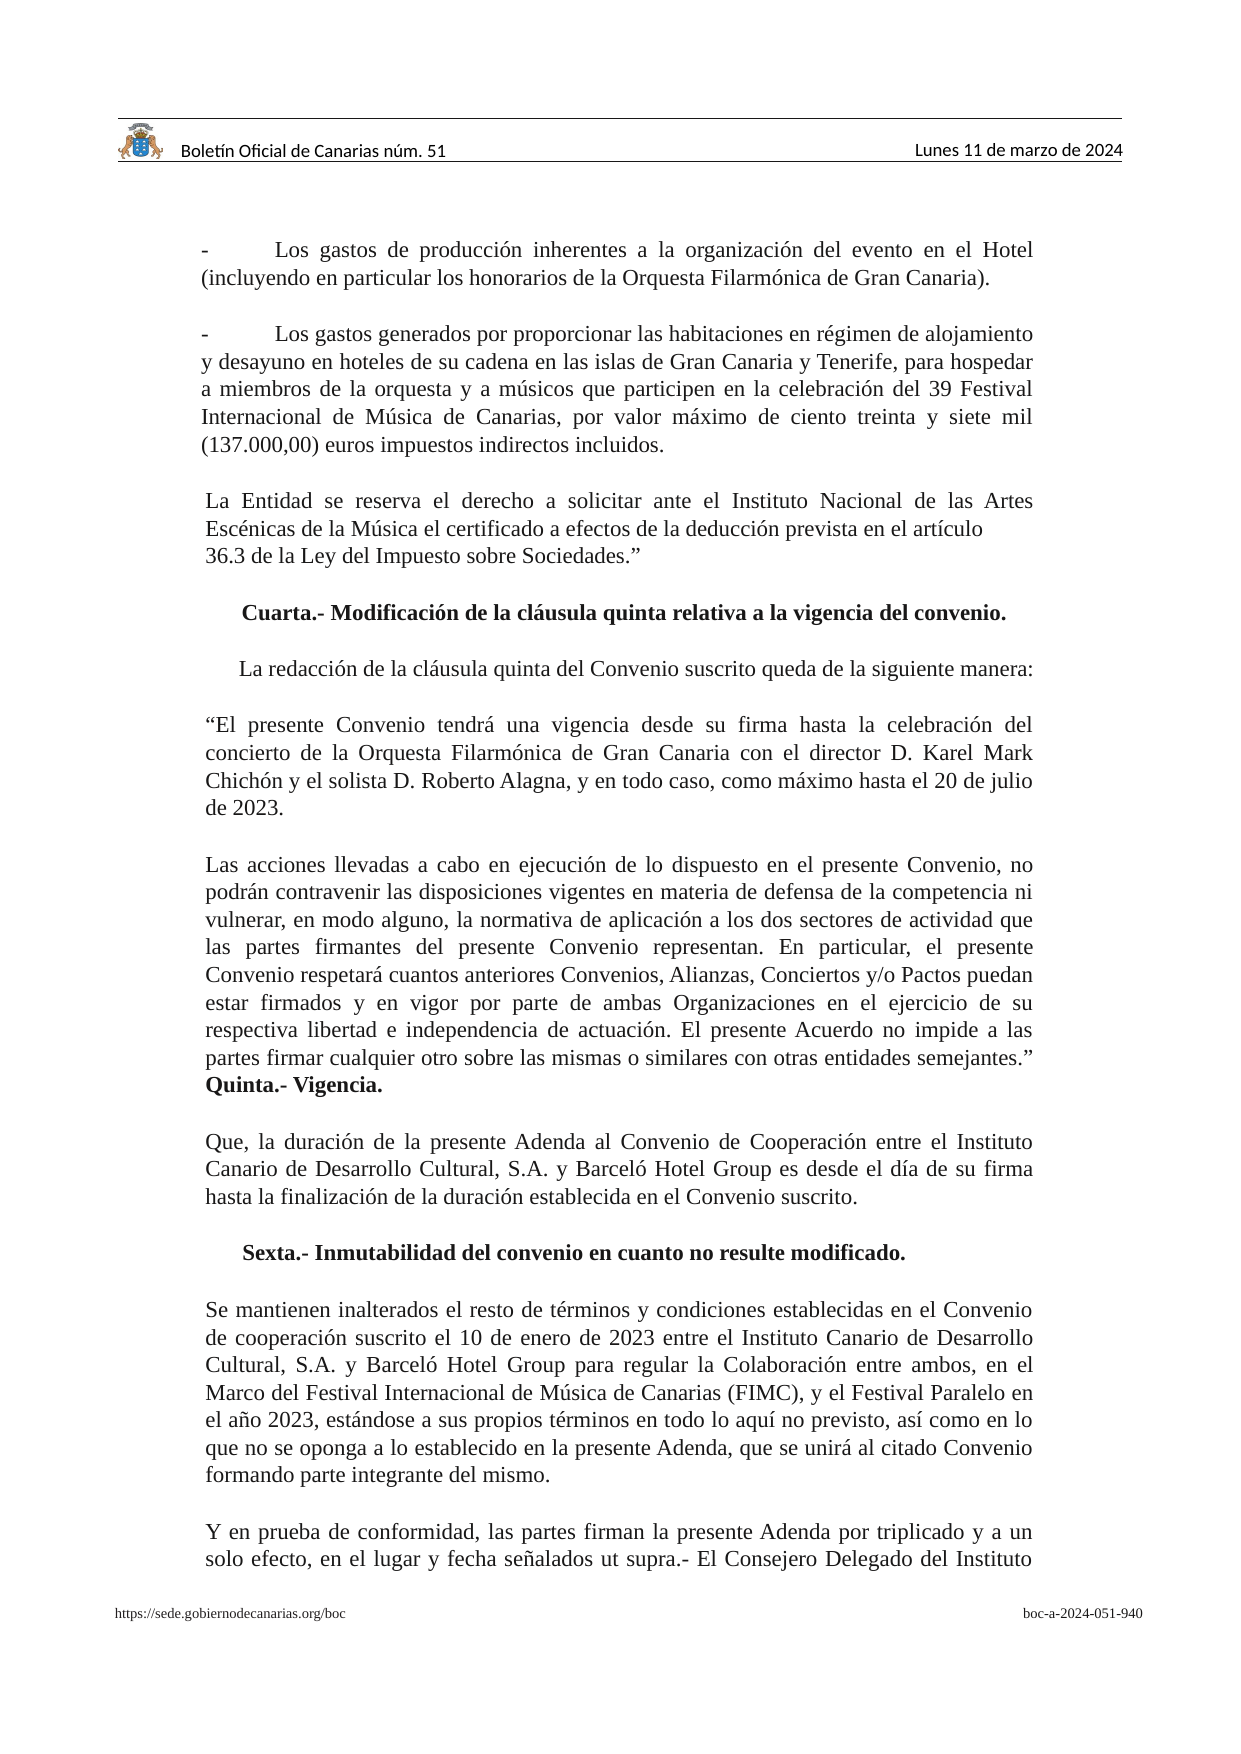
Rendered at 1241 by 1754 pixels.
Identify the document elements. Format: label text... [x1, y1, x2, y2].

text Las acciones llevadas a cabo en ejecución de lo dispuesto en el presente Convenio, no podrán contravenir las disposiciones vigentes en materia de defensa de la competencia ni vulnerar, en modo alguno, la normativa de aplicación a los dos sectores de actividad que las partes firmantes del presente Convenio representan. En particular, el presente Convenio respetará cuantos anteriores Convenios, Alianzas, Conciertos y/o Pactos puedan estar firmados y en vigor por parte de ambas Organizaciones en el ejercicio de su respectiva libertad e independencia de actuación. El presente Acuerdo no impide a las partes firmar cualquier otro sobre las mismas o similares con otras entidades semejantes.” Quinta.- Vigencia. [205, 851, 1034, 1098]
text Cuarta.- Modificación de la cláusula quinta relativa a la vigencia del convenio. [214, 598, 1034, 625]
text Y en prueba de conformidad, las partes firman la presente Adenda por triplicado y a un solo efecto, en el lugar y fecha señalados ut supra.- El Consejero Delegado del Instituto [205, 1518, 1034, 1572]
text Que, la duración de la presente Adenda al Convenio de Cooperación entre el Instituto Canario de Desarrollo Cultural, S.A. y Barceló Hotel Group es desde el día de su firma hasta la finalización de la duración establecida en el Convenio suscrito. [205, 1128, 1034, 1209]
text “El presente Convenio tendrá una vigencia desde su firma hasta la celebración del concierto de la Orquesta Filarmónica de Gran Canaria con el director D. Karel Mark Chichón y el solista D. Roberto Alagna, y en todo caso, como máximo hasta el 20 de julio de 2023. [205, 711, 1034, 821]
list Los gastos generados por proporcionar las habitaciones en régimen de alojamiento y desayuno en hoteles de su cadena en las islas de Gran Canaria y Tenerife, para hospedar a miembros de la orquesta y a músicos que participen en la celebración del 39 Festival Internacional de Música de Canarias, por valor máximo de ciento treinta y siete mil (137.000,00) euros impuestos indirectos incluidos. [201, 320, 1034, 457]
text La Entidad se reserva el derecho a solicitar ante el Instituto Nacional de las Artes Escénicas de la Música el certificado a efectos de la deducción prevista en el artículo [205, 487, 1034, 541]
list Los gastos de producción inherentes a la organización del evento en el Hotel (incluyendo en particular los honorarios de la Orquesta Filarmónica de Gran Canaria). [201, 236, 1034, 290]
text 36.3 de la Ley del Impuesto sobre Sociedades.” [205, 542, 1034, 568]
text Se mantienen inalterados el resto de términos y condiciones establecidas en el Convenio de cooperación suscrito el 10 de enero de 2023 entre el Instituto Canario de Desarrollo Cultural, S.A. y Barceló Hotel Group para regular la Colaboración entre ambos, en el Marco del Festival Internacional de Música de Canarias (FIMC), y el Festival Paralelo en el año 2023, estándose a sus propios términos en todo lo aquí no previsto, así como en lo que no se oponga a lo establecido en la presente Adenda, que se unirá al citado Convenio formando parte integrante del mismo. [205, 1296, 1034, 1488]
text La redacción de la cláusula quinta del Convenio suscrito queda de la siguiente manera: [201, 655, 1034, 681]
text Sexta.- Inmutabilidad del convenio en cuanto no resulte modificado. [242, 1239, 1034, 1266]
